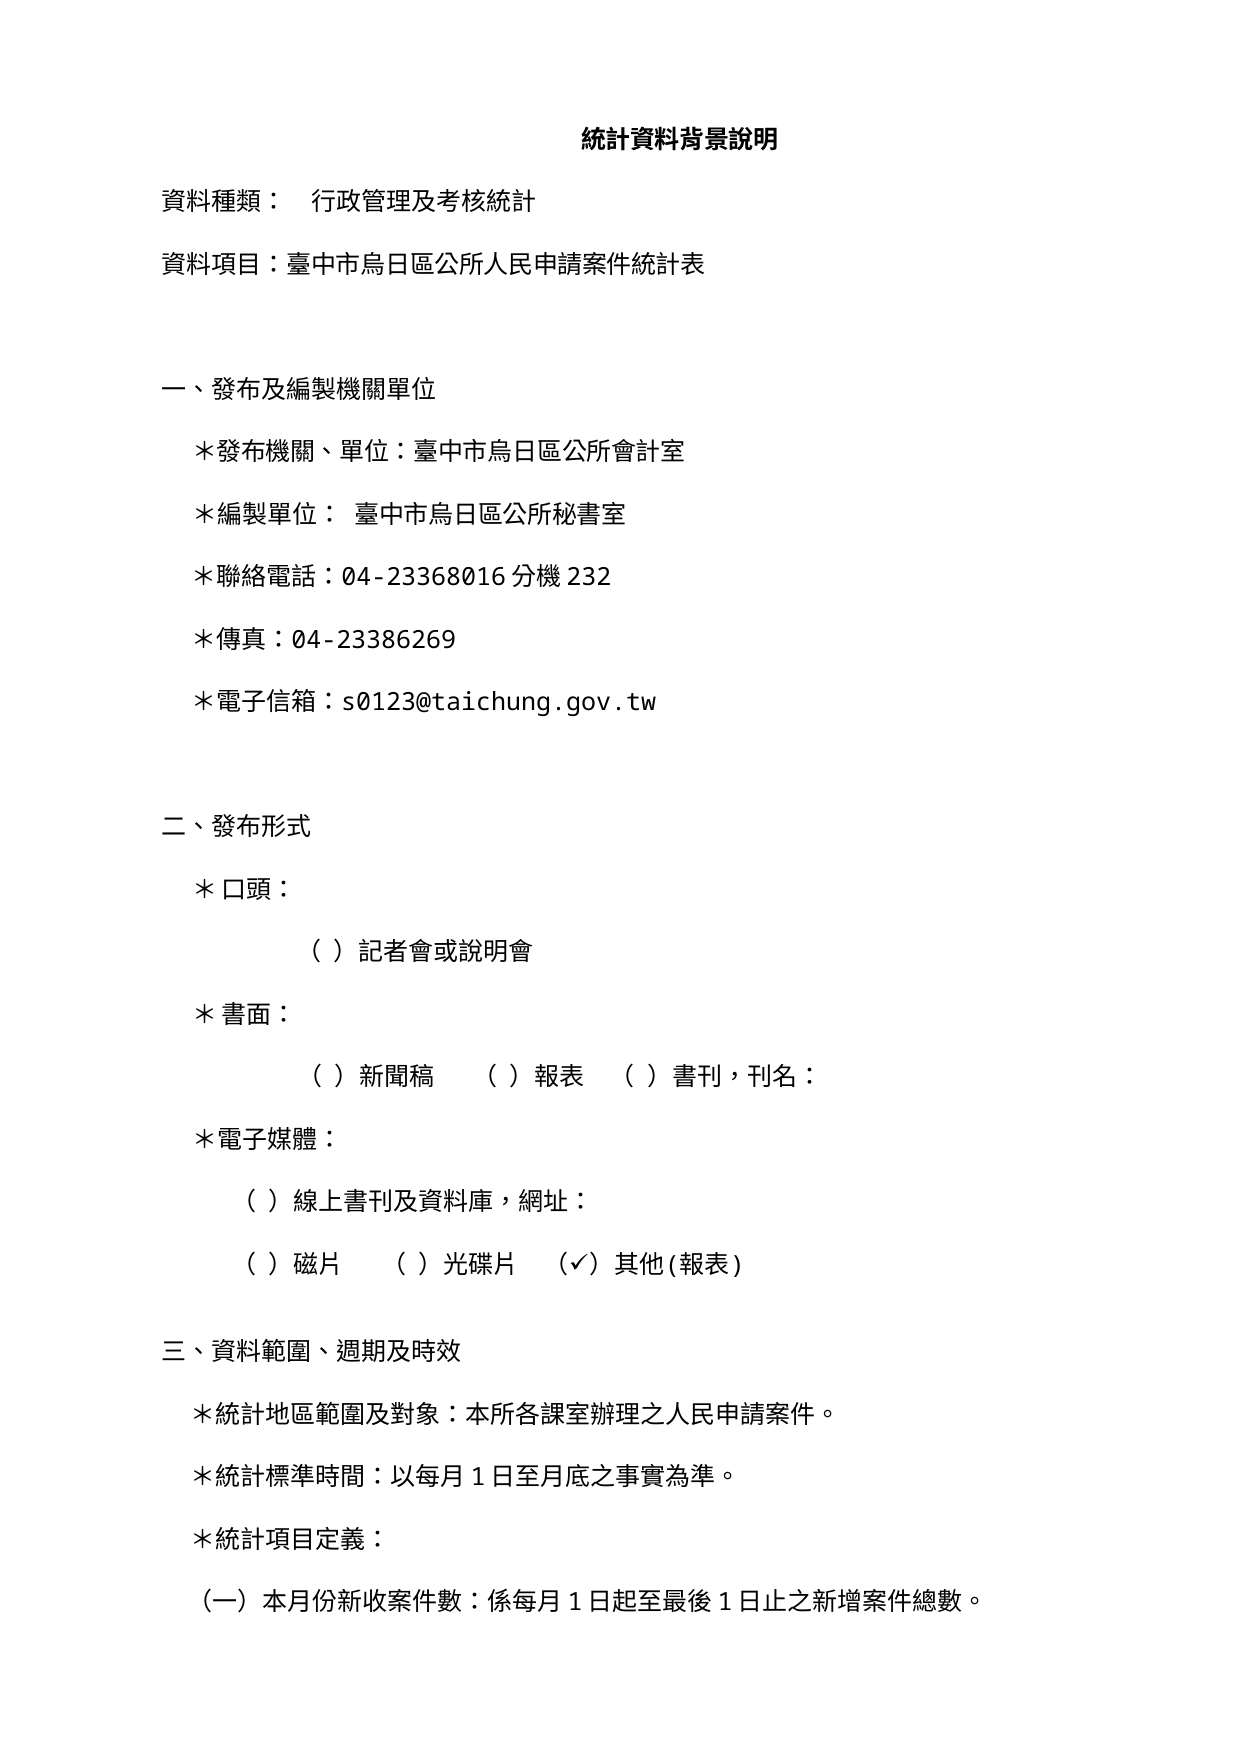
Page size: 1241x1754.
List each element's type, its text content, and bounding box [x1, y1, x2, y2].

table_header 統計資料背景說明 資料種類： 行政管理及考核統計 資料項目：臺中市烏日區公所人民申請案件統計表 一、發布及編製機關單位 ＊發布機關、單位：臺中市烏日區公所會計室 ＊編製單位： 臺中市烏日區公所秘書室 ＊聯絡電話：04-23368016分機232 ＊傳真：04-23386269 ＊電子信箱：s0123@taichung.gov.tw 二、發布形式 口頭： （ ）記者會或說明會 書面： （ ）新聞稿 （ ）報表 （ ）書刊，刊名： ＊電子媒體： （ ）線上書刊及資料庫，網址： （ ）磁片 （ ）光碟片 （ü）其他(報表) 三、資料範圍、週期及時效 ＊統計地區範圍及對象：本所各課室辦理之人民申請案件。 ＊統計標準時間：以每月1日至月底之事實為準。 ＊統計項目定義： （一）本月份新收案件數：係每月1日起至最後1日止之新增案件總數。 [150, 96, 1209, 1621]
